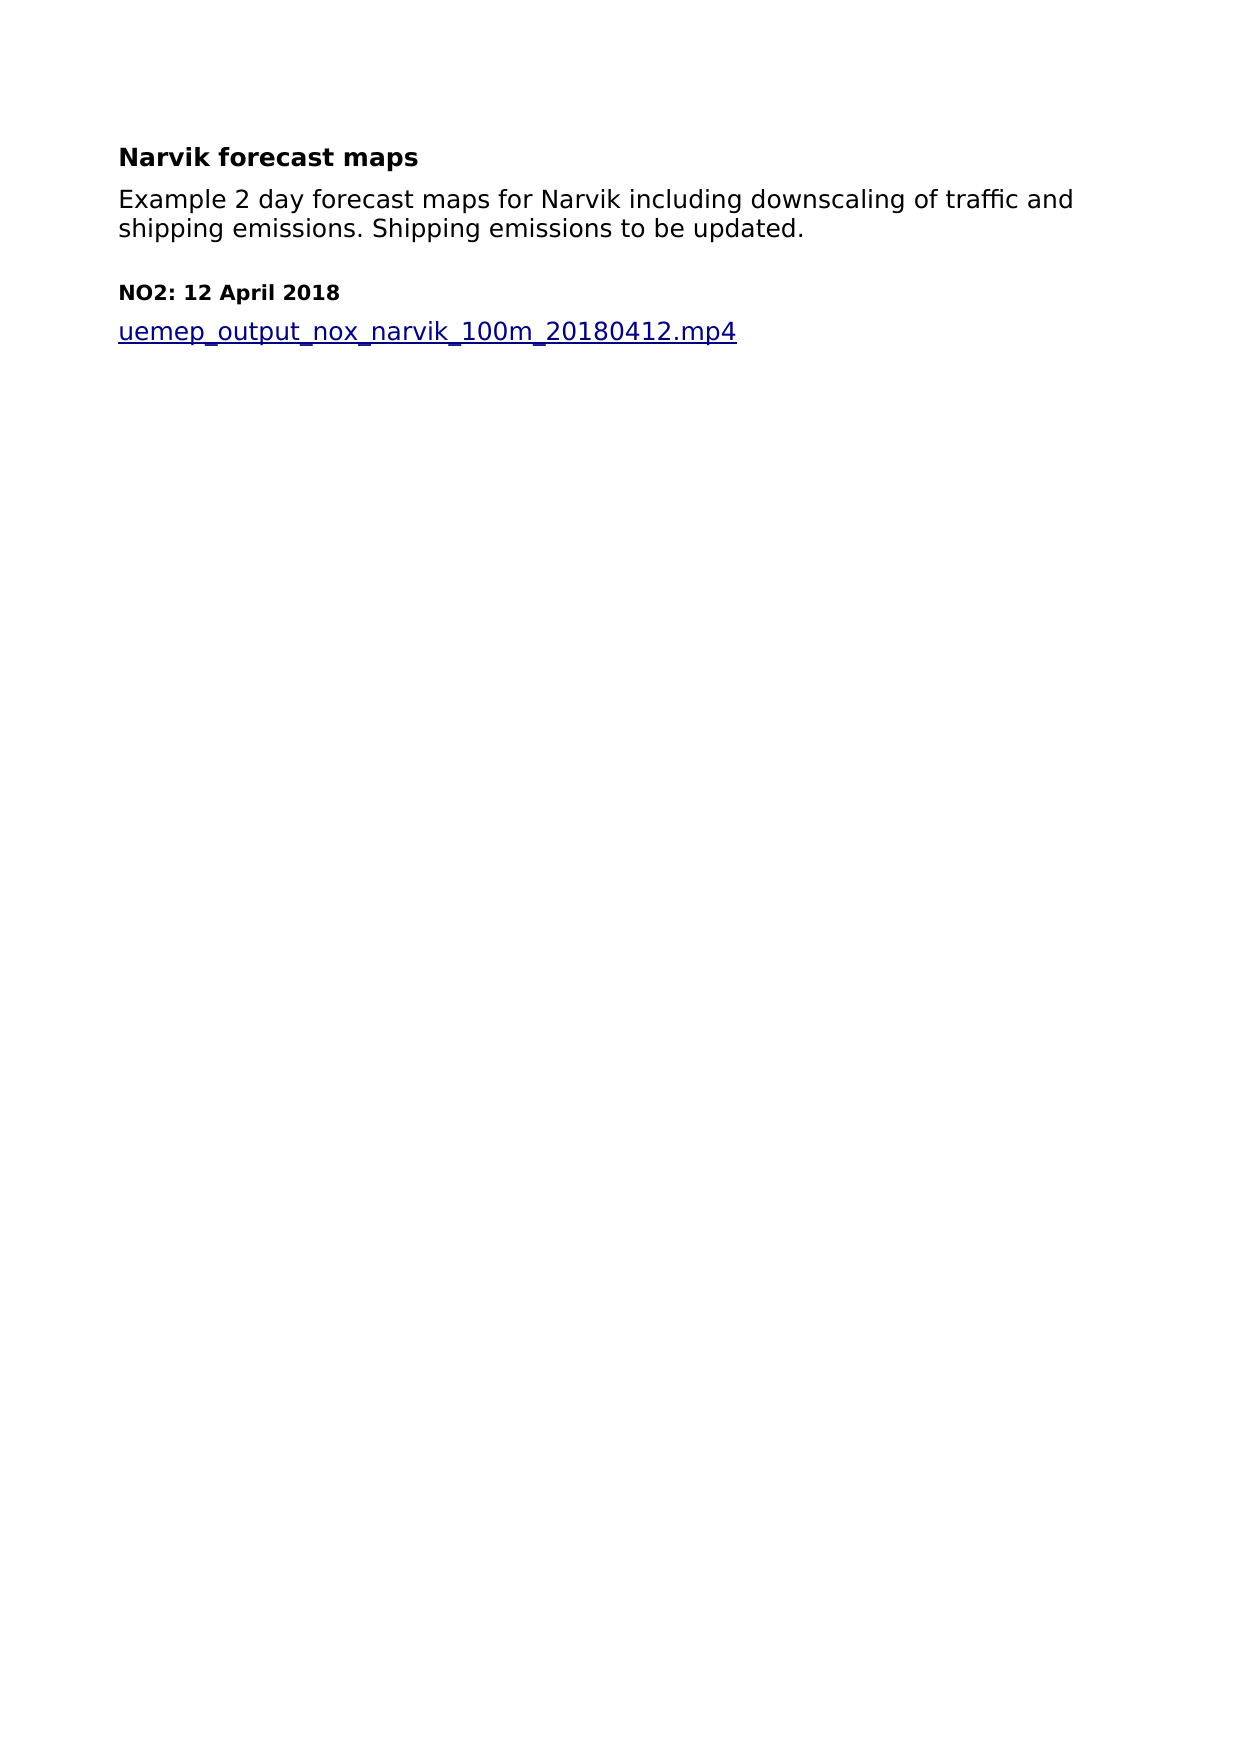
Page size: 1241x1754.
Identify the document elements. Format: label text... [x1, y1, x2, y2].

subtitle Narvik forecast maps [118, 143, 1122, 172]
subtitle NO2: 12 April 2018 [118, 281, 1122, 305]
text Example 2 day forecast maps for Narvik including downscaling of traffic and shipping emissions. Shipping emissions to be updated. [118, 185, 1122, 243]
text uemep_output_nox_narvik_100m_20180412.mp4 [118, 317, 1122, 347]
